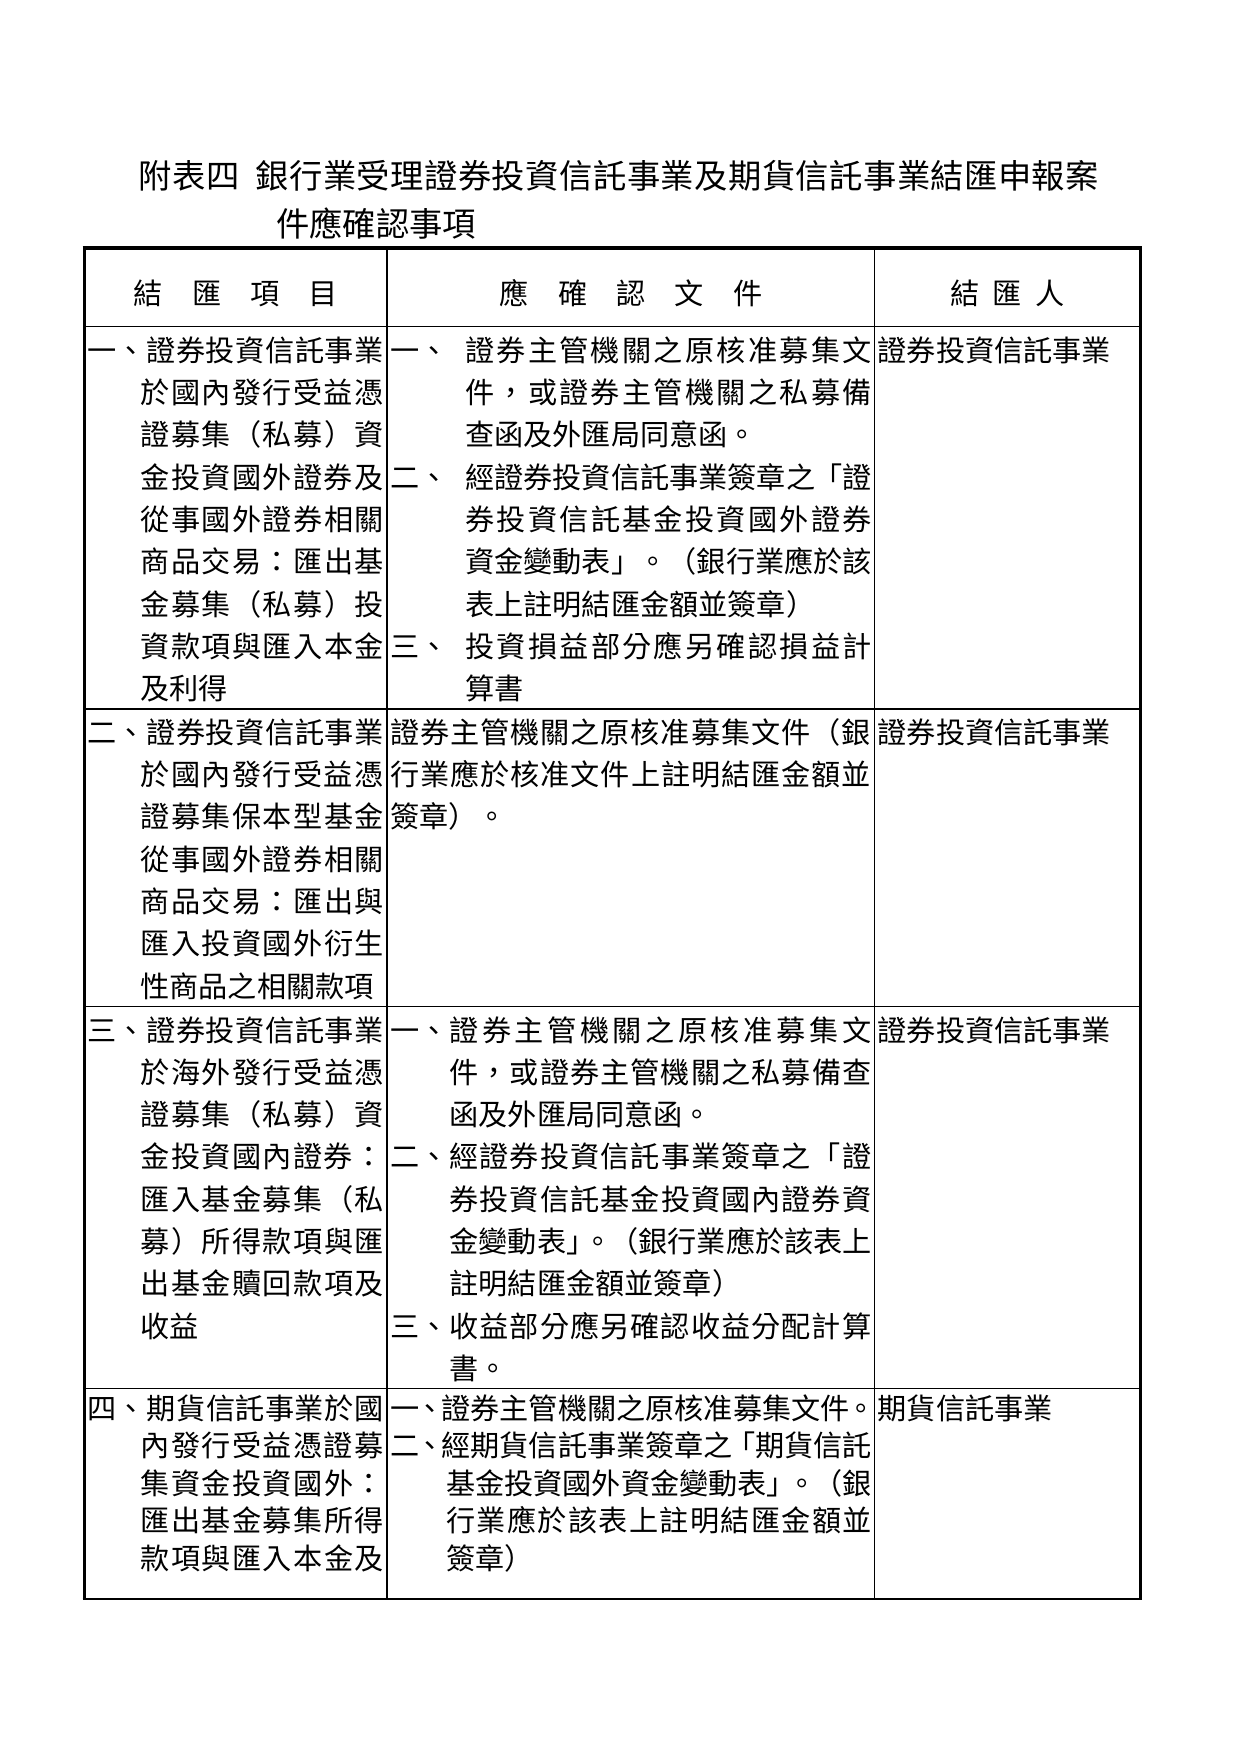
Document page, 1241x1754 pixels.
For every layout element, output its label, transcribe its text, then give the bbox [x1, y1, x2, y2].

text 附表四 銀行業受理證券投資信託事業及期貨信託事業結匯申報案件應確認事項 [139, 150, 1101, 246]
table_header 結 匯 項 目 [86, 250, 386, 326]
table_header 結 匯 人 [875, 250, 1139, 326]
table_cell 二、證券投資信託事業於國內發行受益憑證募集保本型基金從事國外證券相關商品交易：匯出與匯入投資國外衍生性商品之相關款項 [86, 710, 386, 1006]
table_cell 證券主管機關之原核准募集文件，或證券主管機關之私募備查函及外匯局同意函。 經證券投資信託事業簽章之「證券投資信託基金投資國外證券資金變動表」。（銀行業應於該表上註明結匯金額並簽章） 投資損益部分應另確認損益計算書 [388, 327, 874, 708]
table_cell 期貨信託事業 [875, 1389, 1139, 1598]
table_cell 證券主管機關之原核准募集文件，或證券主管機關之私募備查函及外匯局同意函。 經證券投資信託事業簽章之「證券投資信託基金投資國內證券資金變動表」。（銀行業應於該表上註明結匯金額並簽章） 收益部分應另確認收益分配計算書。 [388, 1007, 874, 1388]
table_cell 四、期貨信託事業於國內發行受益憑證募集資金投資國外：匯出基金募集所得款項與匯入本金及 [86, 1389, 386, 1598]
table_cell 一、證券主管機關之原核准募集文件。 二、經期貨信託事業簽章之「期貨信託基金投資國外資金變動表」。（銀行業應於該表上註明結匯金額並簽章） [388, 1389, 874, 1598]
table_cell 三、證券投資信託事業於海外發行受益憑證募集（私募）資金投資國內證券：匯入基金募集（私募）所得款項與匯出基金贖回款項及收益 [86, 1007, 386, 1388]
table_cell 證券投資信託事業 [875, 327, 1139, 708]
table_cell 一、證券投資信託事業於國內發行受益憑證募集（私募）資金投資國外證券及從事國外證券相關商品交易：匯出基金募集（私募）投資款項與匯入本金及利得 [86, 327, 386, 708]
table_cell 證券主管機關之原核准募集文件（銀行業應於核准文件上註明結匯金額並簽章）。 [388, 710, 874, 1006]
table_cell 證券投資信託事業 [875, 1007, 1139, 1388]
table_cell 證券投資信託事業 [875, 710, 1139, 1006]
table_header 應 確 認 文 件 [388, 250, 874, 326]
